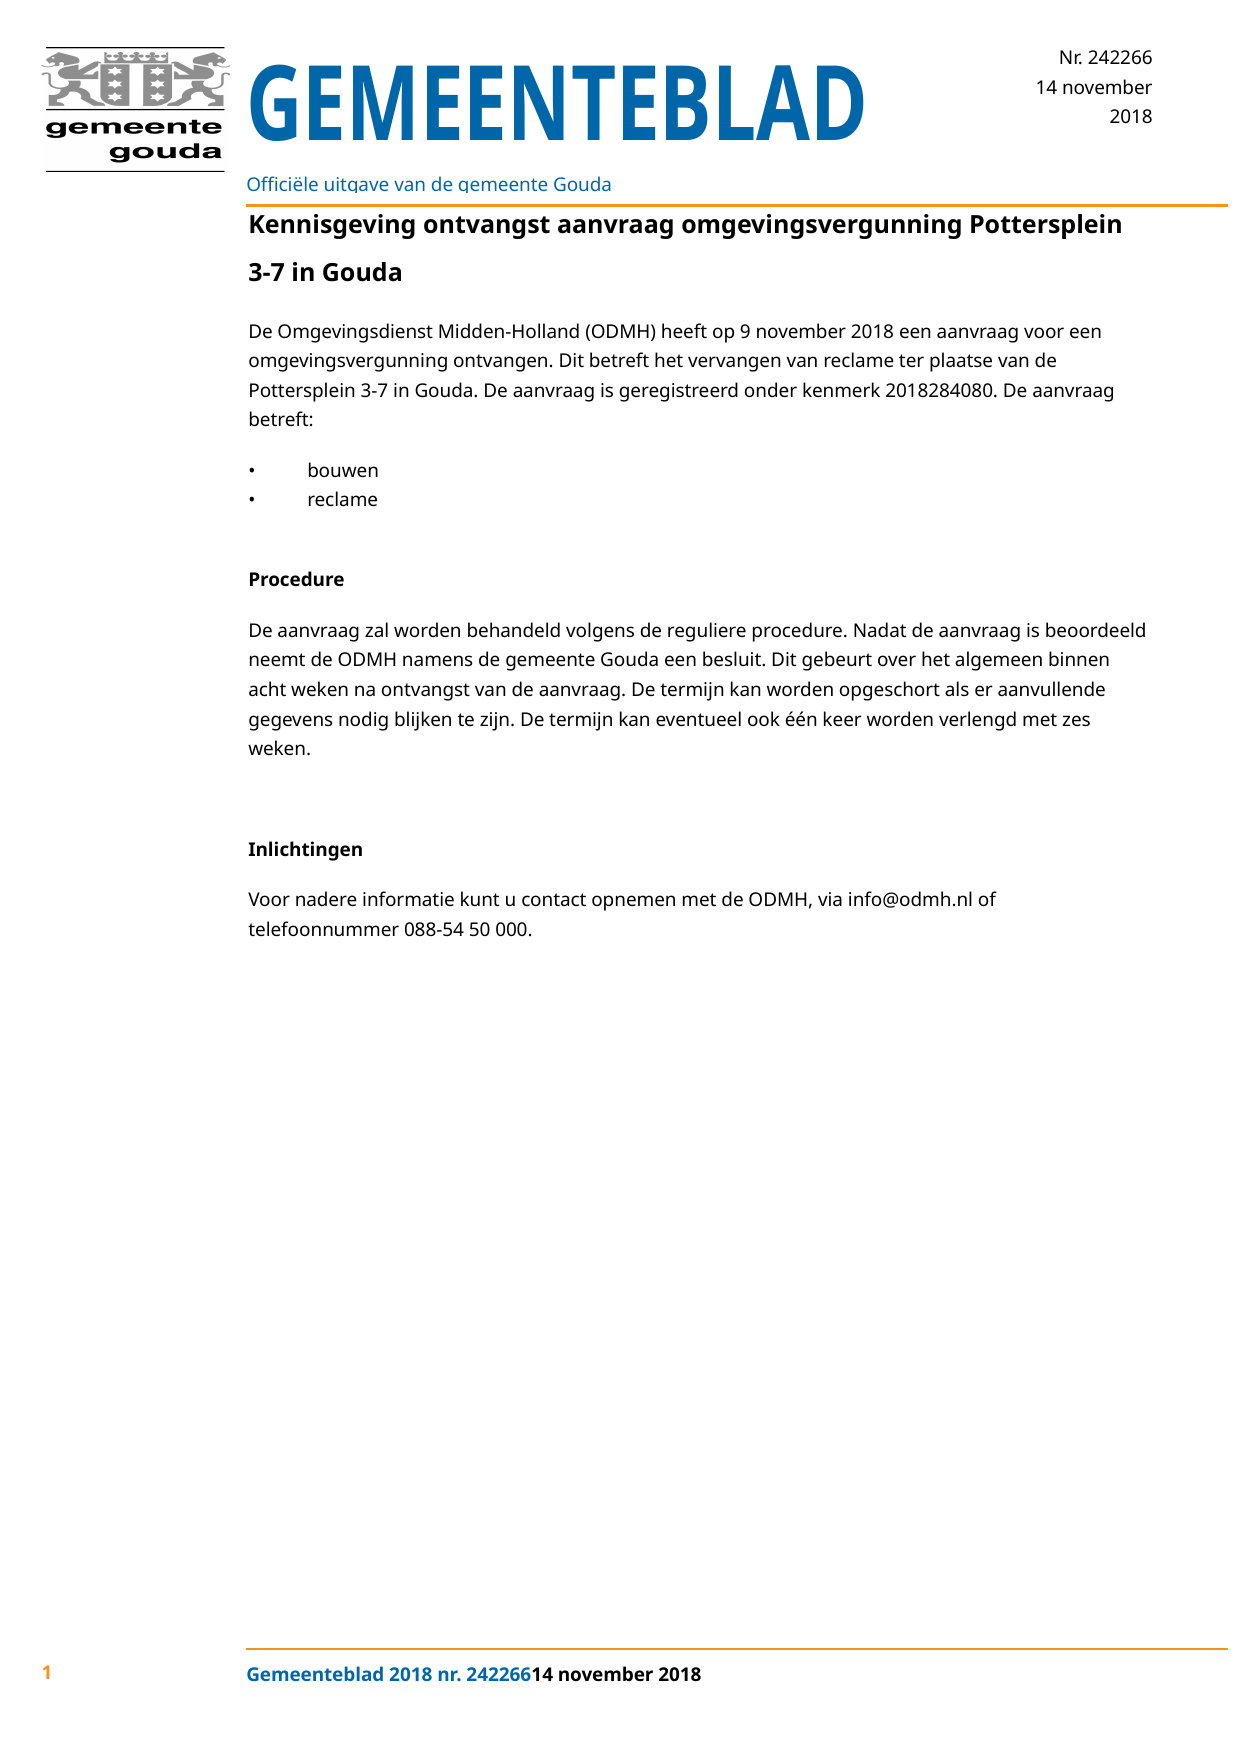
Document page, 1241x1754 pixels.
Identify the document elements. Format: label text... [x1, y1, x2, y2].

text Voor nadere informatie kunt u contact opnemen met de ODMH, via info@odmh.nl of telefoonnummer 088-54 50 000. [248, 887, 1152, 942]
list reclame [248, 487, 1152, 512]
text De aanvraag zal worden behandeld volgens de reguliere procedure. Nadat de aanvraag is beoordeeld neemt de ODMH namens de gemeente Gouda een besluit. Dit gebeurt over het algemeen binnen acht weken na ontvangst van de aanvraag. De termijn kan worden opgeschort als er aanvullende gegevens nodig blijken te zijn. De termijn kan eventueel ook één keer worden verlengd met zes weken. [248, 617, 1152, 761]
list bouwen [248, 457, 1152, 483]
text De Omgevingsdienst Midden-Holland (ODMH) heeft op 9 november 2018 een aanvraag voor een omgevingsvergunning ontvangen. Dit betreft het vervangen van reclame ter plaatse van de Pottersplein 3-7 in Gouda. De aanvraag is geregistreerd onder kenmerk 2018284080. De aanvraag betreft: [248, 318, 1152, 432]
picture [41, 47, 231, 172]
text Procedure [248, 567, 1152, 592]
text Kennisgeving ontvangst aanvraag omgevingsvergunning Pottersplein 3-7 in Gouda [248, 207, 1152, 288]
text Inlichtingen [248, 836, 1152, 862]
